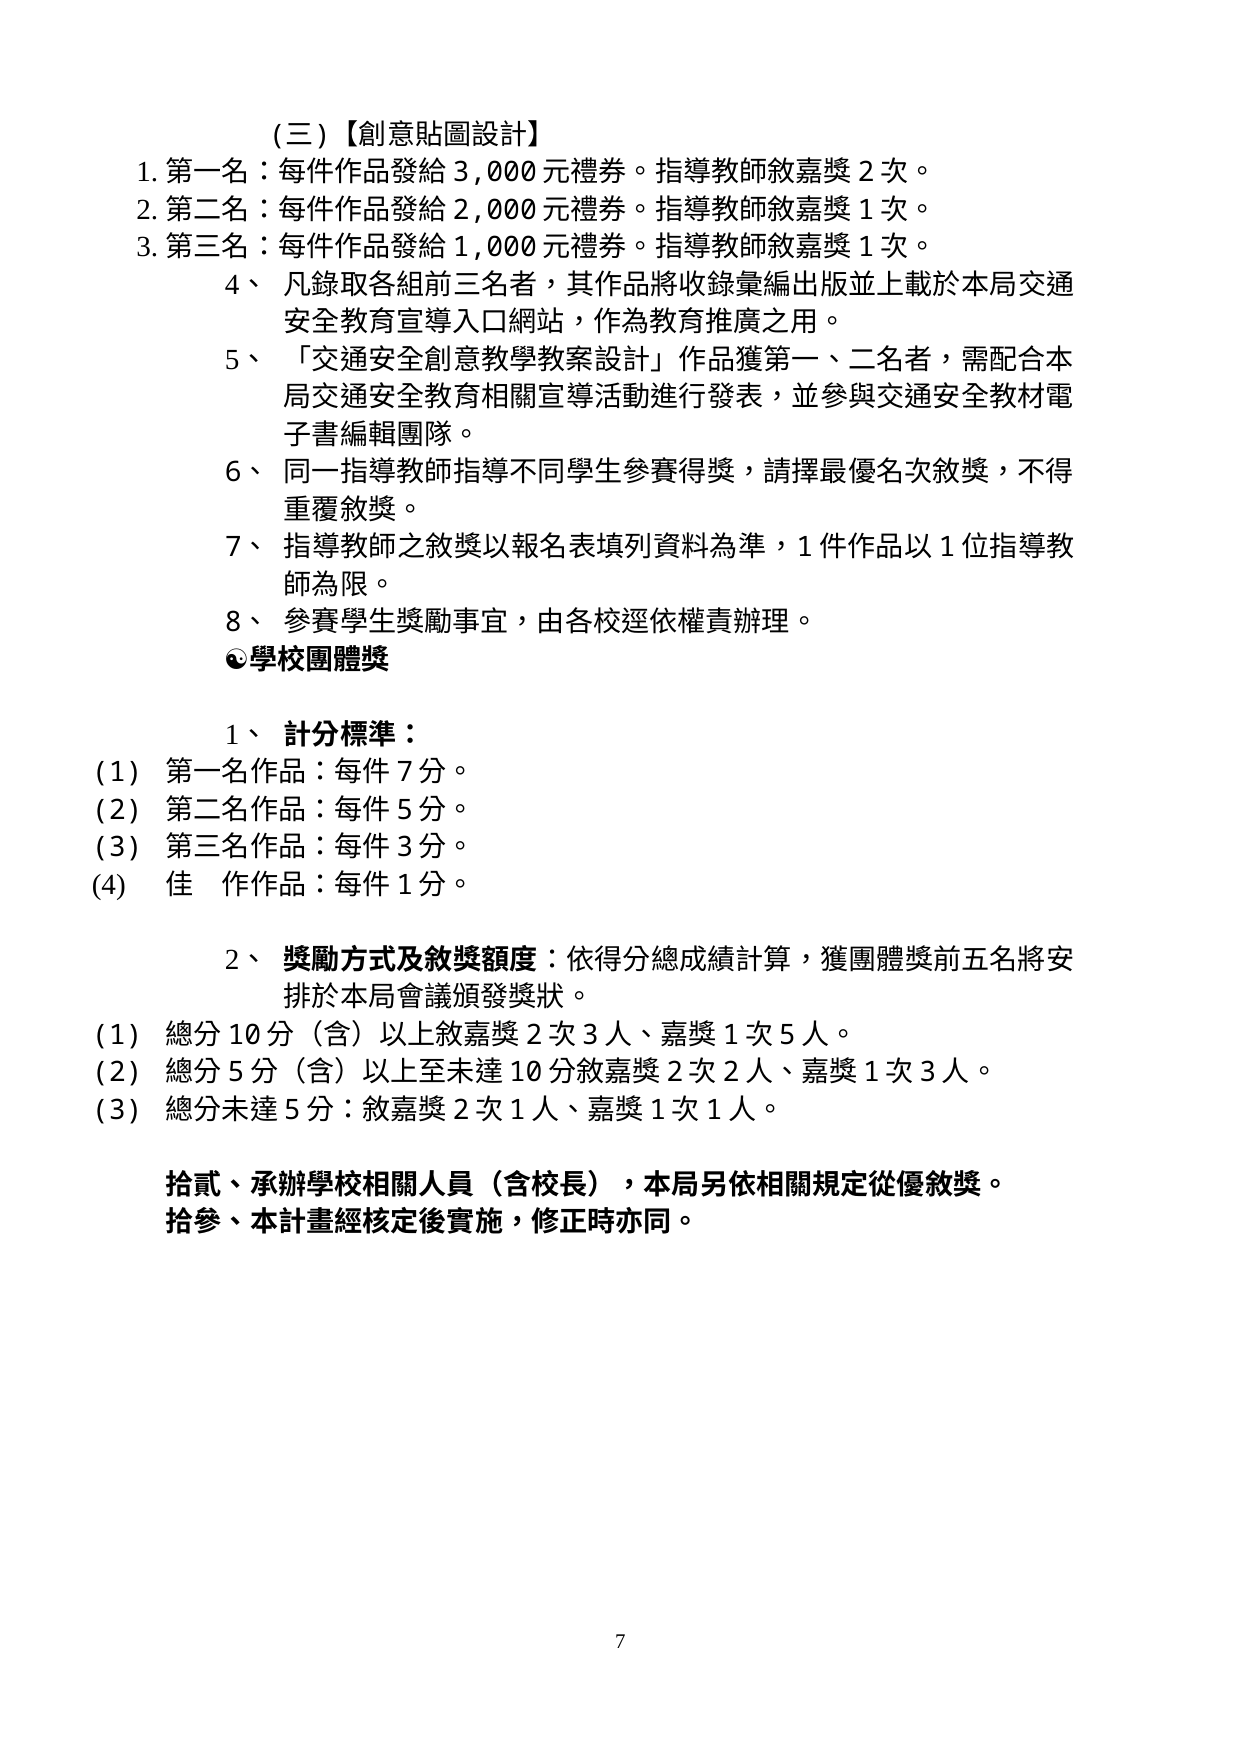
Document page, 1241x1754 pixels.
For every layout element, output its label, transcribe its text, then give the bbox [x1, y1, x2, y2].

list 第三名：每件作品發給1,000元禮券。指導教師敘嘉獎1次。 [136, 227, 1110, 264]
list 參賽學生獎勵事宜，由各校逕依權責辦理。 [224, 602, 1075, 639]
text 拾貳、承辦學校相關人員（含校長），本局另依相關規定從優敘獎。 [165, 1164, 1075, 1202]
list 佳 作作品：每件1分。 [92, 864, 1075, 902]
text 拾參、本計畫經核定後實施，修正時亦同。 [165, 1202, 1075, 1239]
list 獎勵方式及敘獎額度：依得分總成績計算，獲團體獎前五名將安排於本局會議頒發獎狀。 [224, 939, 1075, 1014]
list 第一名作品：每件7分。 [92, 752, 1075, 789]
list 第二名作品：每件5分。 [92, 789, 1075, 827]
list 總分10分（含）以上敘嘉獎2次3人、嘉獎1次5人。 [92, 1014, 1075, 1052]
list 第二名：每件作品發給2,000元禮券。指導教師敘嘉獎1次。 [136, 189, 1110, 227]
list 指導教師之敘獎以報名表填列資料為準，1件作品以1位指導教師為限。 [224, 527, 1075, 602]
list 「交通安全創意教學教案設計」作品獲第一、二名者，需配合本局交通安全教育相關宣導活動進行發表，並參與交通安全教材電子書編輯團隊。 [224, 339, 1075, 452]
list 總分5分（含）以上至未達10分敘嘉獎2次2人、嘉獎1次3人。 [92, 1052, 1075, 1089]
text (三)【創意貼圖設計】 [269, 114, 1075, 152]
list 同一指導教師指導不同學生參賽得獎，請擇最優名次敘獎，不得重覆敘獎。 [224, 452, 1075, 527]
list 總分未達5分：敘嘉獎2次1人、嘉獎1次1人。 [92, 1089, 1075, 1127]
list 計分標準： [224, 714, 1075, 752]
text 學校團體獎 [224, 639, 1075, 677]
list 第三名作品：每件3分。 [92, 827, 1075, 864]
list 凡錄取各組前三名者，其作品將收錄彙編出版並上載於本局交通安全教育宣導入口網站，作為教育推廣之用。 [224, 264, 1075, 339]
list 第一名：每件作品發給3,000元禮券。指導教師敘嘉獎2次。 [136, 152, 1110, 189]
